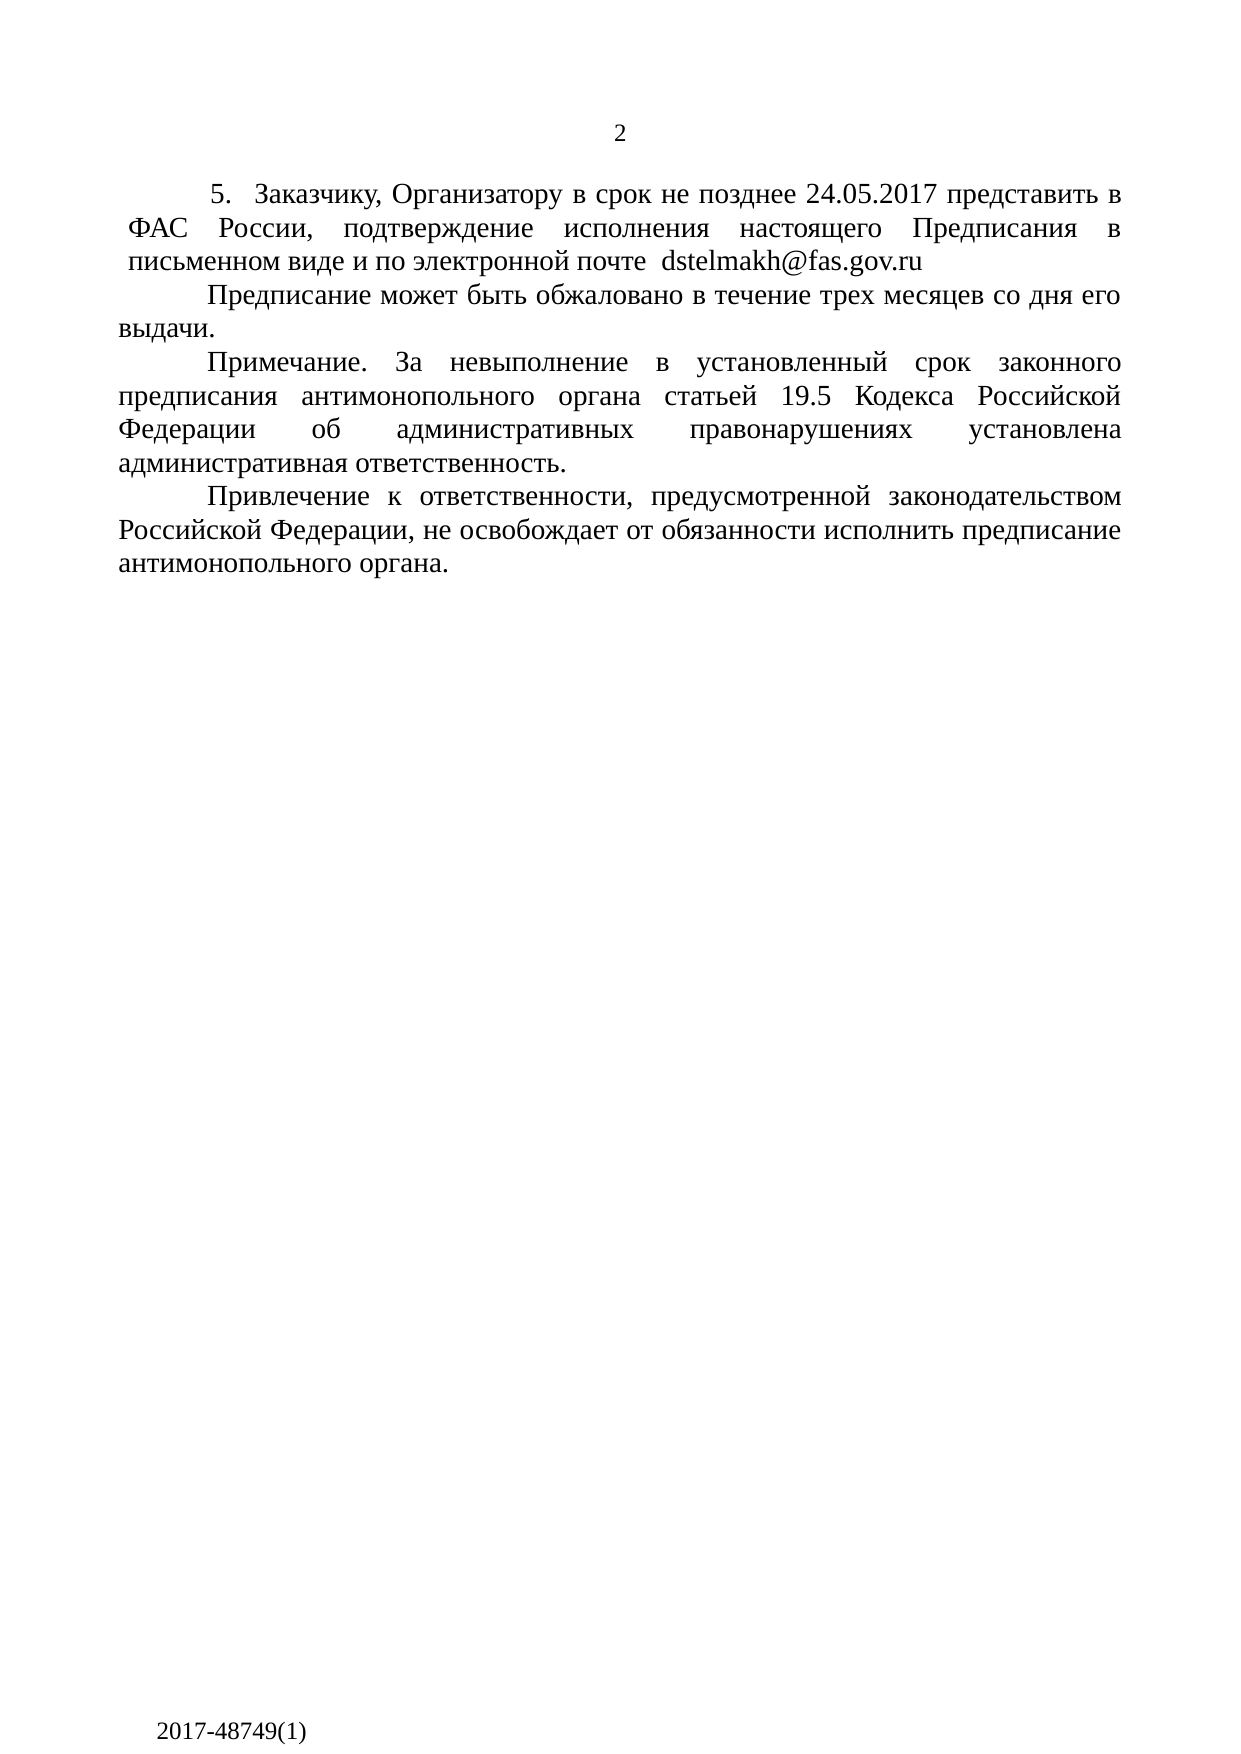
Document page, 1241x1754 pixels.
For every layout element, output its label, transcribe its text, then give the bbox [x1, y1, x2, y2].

text Предписание может быть обжаловано в течение трех месяцев со дня его выдачи. [118, 277, 1122, 344]
text Привлечение к ответственности, предусмотренной законодательством Российской Федерации, не освобождает от обязанности исполнить предписание антимонопольного органа. [118, 478, 1122, 579]
list Заказчику, Организатору в срок не позднее 24.05.2017 представить в ФАС России, подтверждение исполнения настоящего Предписания в письменном виде и по электронной почте dstelmakh@fas.gov.ru [128, 176, 1122, 277]
text Примечание. За невыполнение в установленный срок законного предписания антимонопольного органа статьей 19.5 Кодекса Российской Федерации об административных правонарушениях установлена административная ответственность. [118, 344, 1122, 478]
